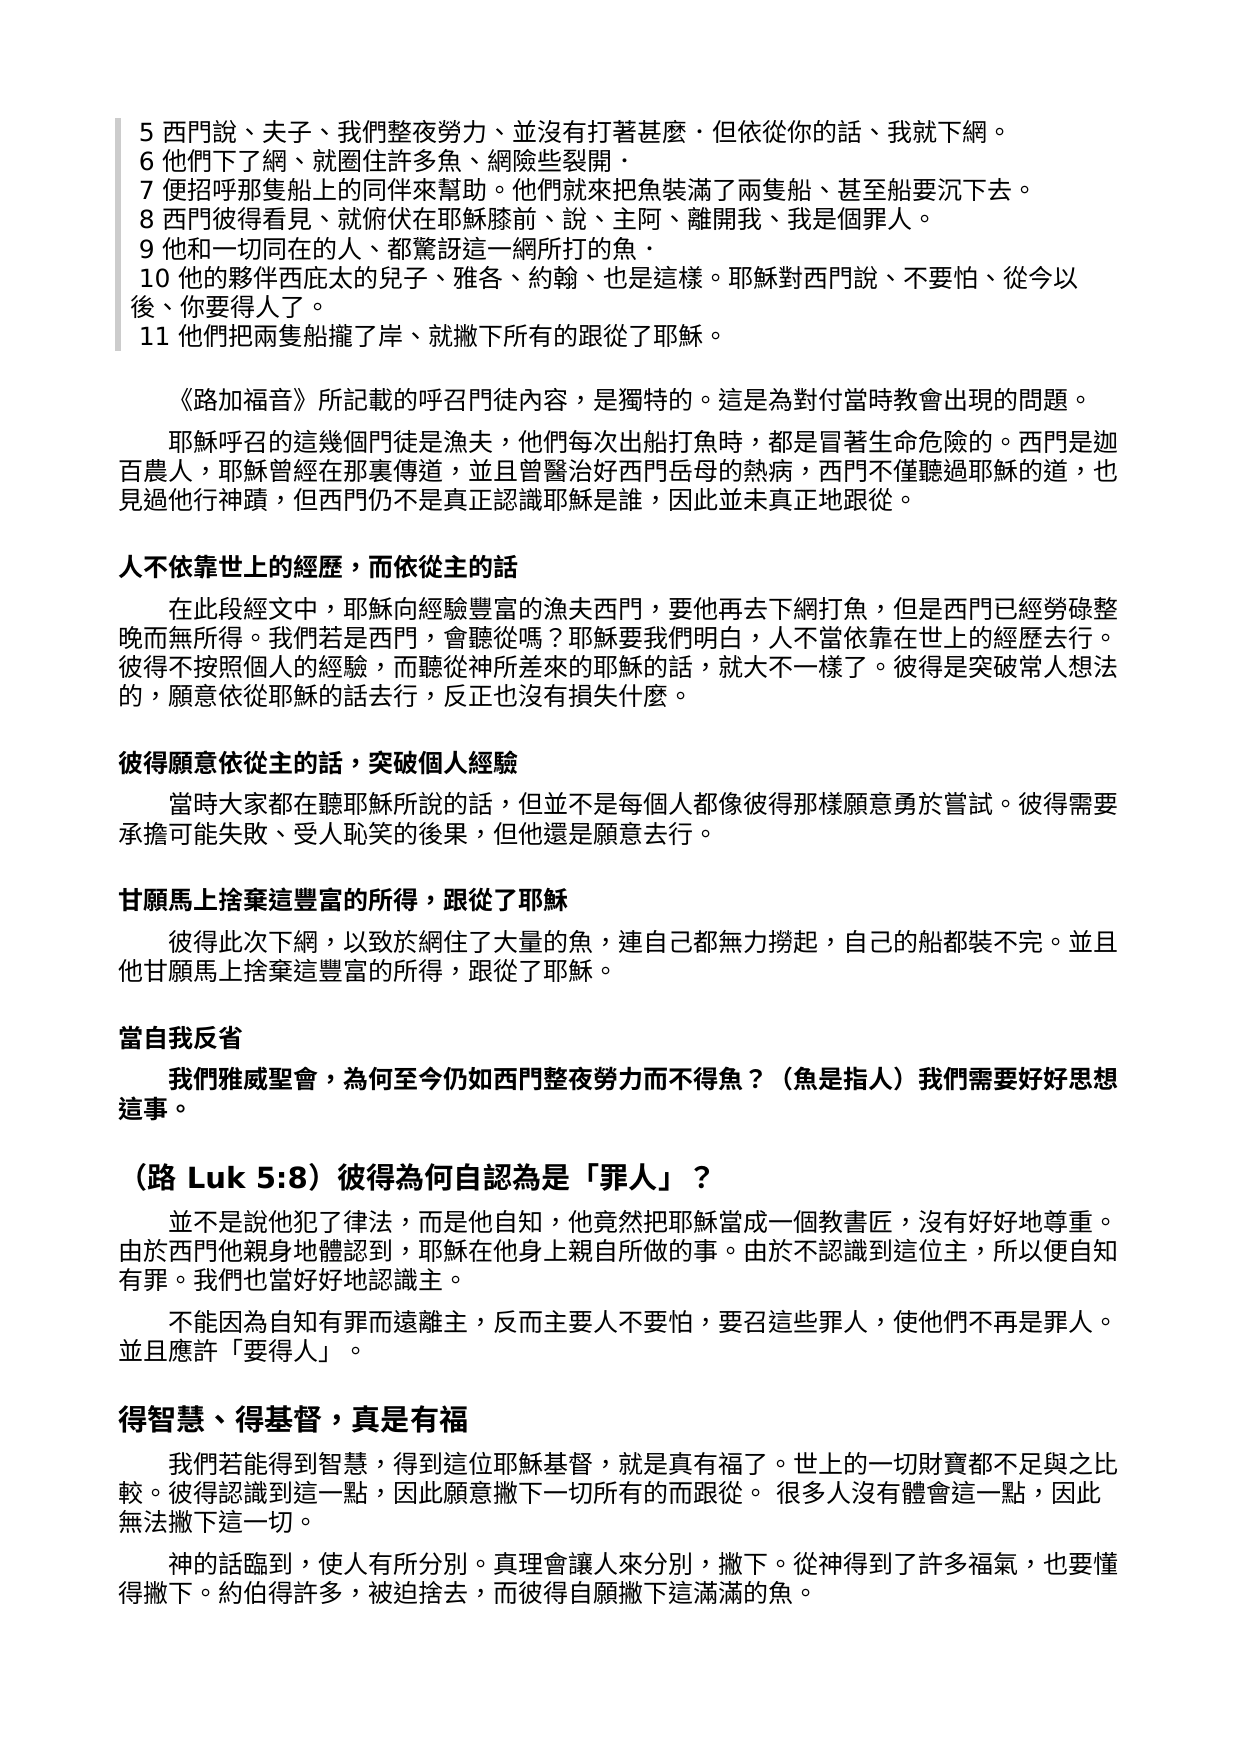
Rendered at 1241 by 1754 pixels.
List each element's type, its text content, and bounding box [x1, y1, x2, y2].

subtitle 甘願馬上捨棄這豐富的所得，跟從了耶穌 [118, 886, 1122, 916]
subtitle 彼得願意依從主的話，突破個人經驗 [118, 749, 1122, 778]
text 不能因為自知有罪而遠離主，反而主要人不要怕，要召這些罪人，使他們不再是罪人。並且應許「要得人」。 [118, 1308, 1122, 1366]
subtitle 人不依靠世上的經歷，而依從主的話 [118, 553, 1122, 582]
subtitle 得智慧、得基督，真是有福 [118, 1404, 1122, 1438]
text 當時大家都在聽耶穌所說的話，但並不是每個人都像彼得那樣願意勇於嘗試。彼得需要承擔可能失敗、受人恥笑的後果，但他還是願意去行。 [118, 791, 1122, 849]
subtitle 當自我反省 [118, 1024, 1122, 1053]
text 神的話臨到，使人有所分別。真理會讓人來分別，撇下。從神得到了許多福氣，也要懂得撇下。約伯得許多，被迫捨去，而彼得自願撇下這滿滿的魚。 [118, 1550, 1122, 1608]
text 我們若能得到智慧，得到這位耶穌基督，就是真有福了。世上的一切財寶都不足與之比較。彼得認識到這一點，因此願意撇下一切所有的而跟從。 很多人沒有體會這一點，因此無法撇下這一切。 [118, 1450, 1122, 1538]
text 在此段經文中，耶穌向經驗豐富的漁夫西門，要他再去下網打魚，但是西門已經勞碌整晚而無所得。我們若是西門，會聽從嗎？耶穌要我們明白，人不當依靠在世上的經歷去行。彼得不按照個人的經驗，而聽從神所差來的耶穌的話，就大不一樣了。彼得是突破常人想法的，願意依從耶穌的話去行，反正也沒有損失什麼。 [118, 595, 1122, 711]
text 《路加福音》所記載的呼召門徒內容，是獨特的。這是為對付當時教會出現的問題。 [118, 386, 1122, 416]
table_header 5 西門說、夫子、我們整夜勞力、並沒有打著甚麼．但依從你的話、我就下網。 6 他們下了網、就圈住許多魚、網險些裂開． 7 便招呼那隻船上的同伴來幫助。他們就來把魚裝滿了兩隻船、甚至船要沉下去。 8 西門彼得看見、就俯伏在耶穌膝前、說、主阿、離開我、我是個罪人。 9 他和一切同在的人、都驚訝這一網所打的魚． 10 他的夥伴西庇太的兒子、雅各、約翰、也是這樣。耶穌對西門說、不要怕、從今以後、你要得人了。 11 他們把兩隻船攏了岸、就撇下所有的跟從了耶穌。 [121, 118, 1122, 351]
subtitle （路 Luk 5:8）彼得為何自認為是「罪人」？ [118, 1161, 1122, 1195]
text 耶穌呼召的這幾個門徒是漁夫，他們每次出船打魚時，都是冒著生命危險的。西門是迦百農人，耶穌曾經在那裏傳道，並且曾醫治好西門岳母的熱病，西門不僅聽過耶穌的道，也見過他行神蹟，但西門仍不是真正認識耶穌是誰，因此並未真正地跟從。 [118, 428, 1122, 516]
text 我們雅威聖會，為何至今仍如西門整夜勞力而不得魚？（魚是指人）我們需要好好思想這事。 [118, 1066, 1122, 1124]
text 並不是說他犯了律法，而是他自知，他竟然把耶穌當成一個教書匠，沒有好好地尊重。由於西門他親身地體認到，耶穌在他身上親自所做的事。由於不認識到這位主，所以便自知有罪。我們也當好好地認識主。 [118, 1208, 1122, 1295]
text 彼得此次下網，以致於網住了大量的魚，連自己都無力撈起，自己的船都裝不完。並且他甘願馬上捨棄這豐富的所得，跟從了耶穌。 [118, 928, 1122, 986]
